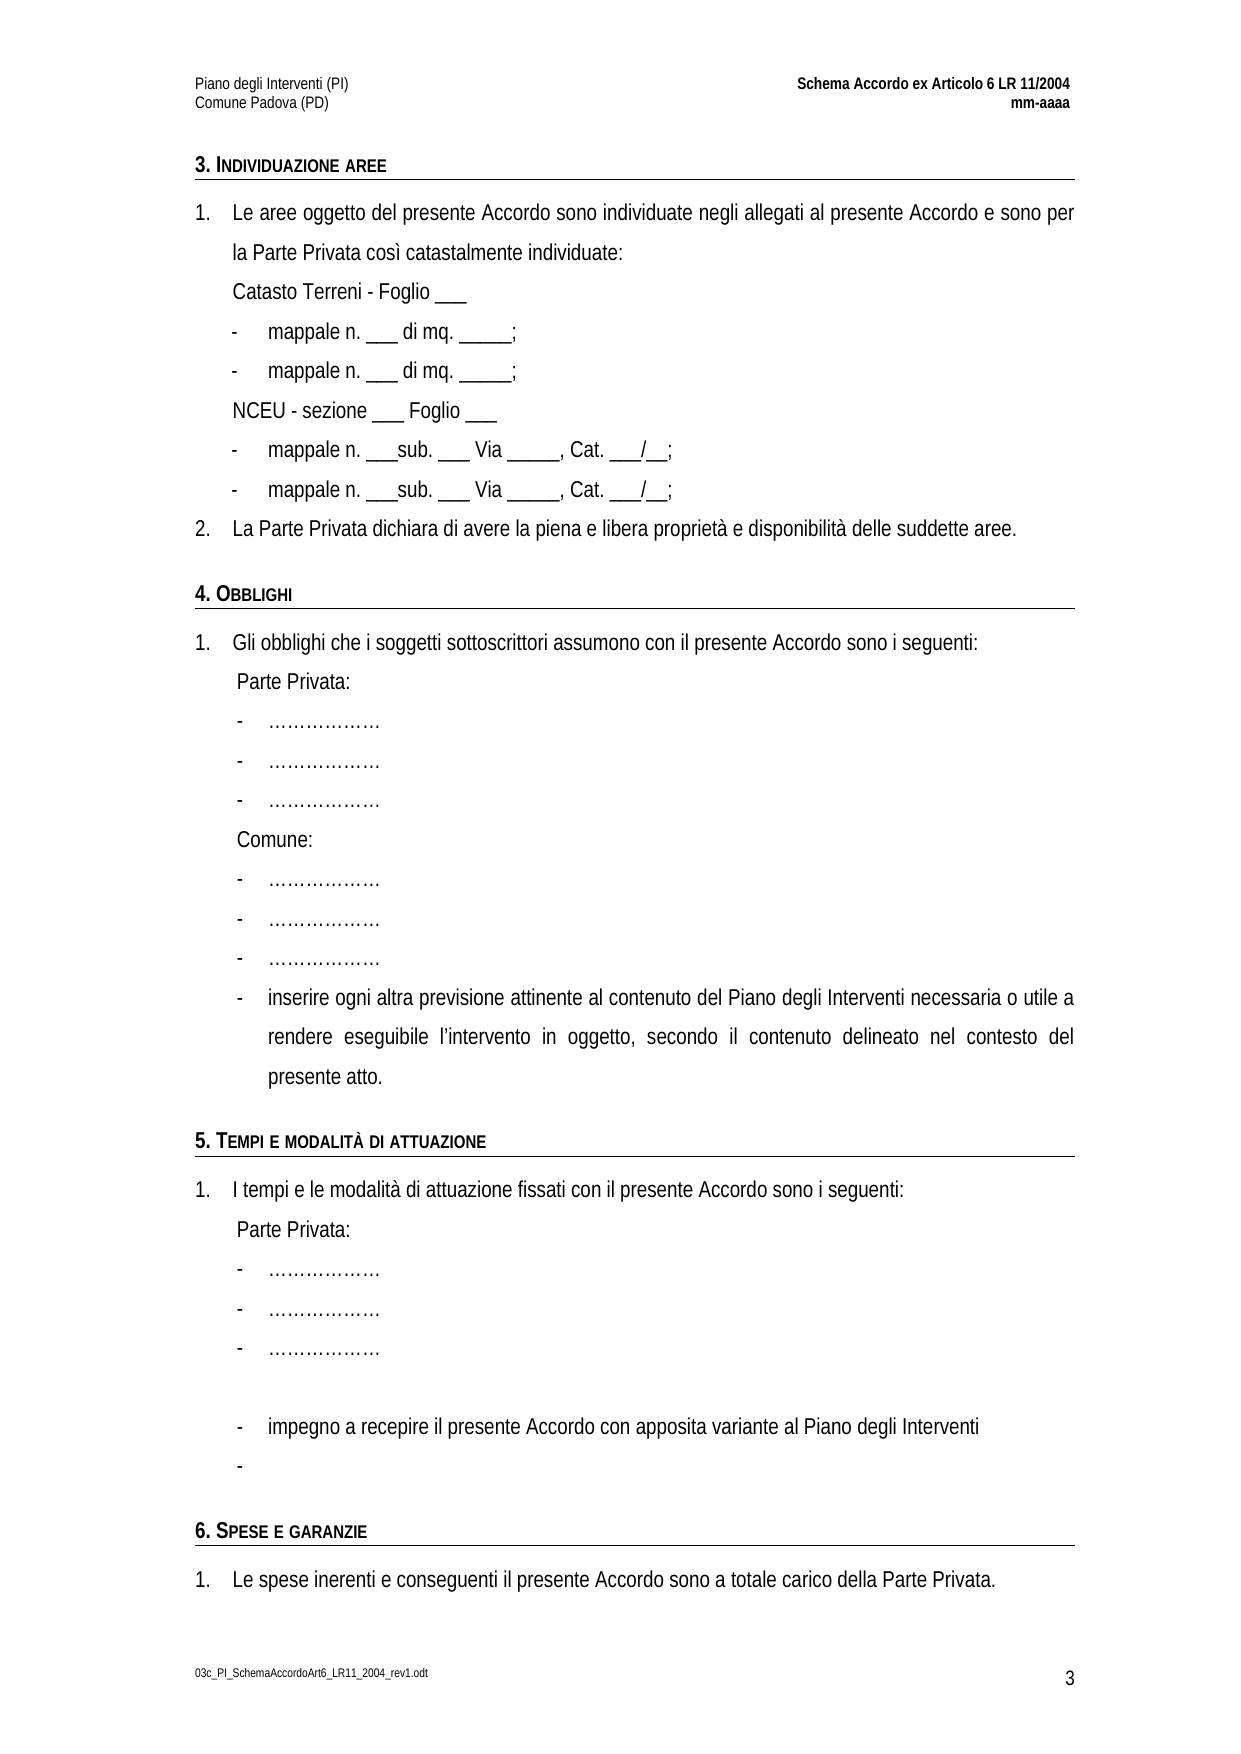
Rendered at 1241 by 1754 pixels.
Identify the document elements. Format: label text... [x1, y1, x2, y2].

list ……………… [237, 707, 1075, 734]
list mappale n. ___sub. ___ Via _____, Cat. ___/__; [231, 476, 1075, 502]
list ……………… [237, 1294, 1075, 1321]
list mappale n. ___ di mq. _____; [231, 318, 1075, 344]
subtitle 6. Spese e garanzie [195, 1517, 1075, 1545]
list impegno a recepire il presente Accordo con apposita variante al Piano degli Interventi [237, 1413, 1075, 1439]
text Comune: [237, 826, 1075, 852]
list Gli obblighi che i soggetti sottoscrittori assumono con il presente Accordo sono i seguenti: [195, 628, 1075, 655]
list ……………… [237, 905, 1075, 931]
text NCEU - sezione ___ Foglio ___ [232, 397, 1075, 423]
list ……………… [237, 865, 1075, 892]
list ……………… [237, 944, 1075, 971]
list ……………… [237, 786, 1075, 813]
text Parte Privata: [237, 1216, 1075, 1242]
list I tempi e le modalità di attuazione fissati con il presente Accordo sono i seguenti: [195, 1176, 1075, 1202]
subtitle 4. Obblighi [195, 580, 1075, 608]
list La Parte Privata dichiara di avere la piena e libera proprietà e disponibilità delle suddette aree. [195, 515, 1075, 542]
subtitle 5. Tempi e modalità di attuazione [195, 1127, 1075, 1156]
list ……………… [237, 747, 1075, 773]
list mappale n. ___sub. ___ Via _____, Cat. ___/__; [231, 436, 1075, 463]
list ……………… [237, 1334, 1075, 1360]
list Le spese inerenti e conseguenti il presente Accordo sono a totale carico della Parte Privata. [195, 1566, 1075, 1592]
list ……………… [237, 1255, 1075, 1281]
text Parte Privata: [237, 668, 1075, 694]
list inserire ogni altra previsione attinente al contenuto del Piano degli Interventi necessaria o utile a rendere eseguibile l’intervento in oggetto, secondo il contenuto delineato nel contesto del presente atto. [237, 984, 1075, 1089]
subtitle 3. Individuazione aree [195, 151, 1075, 179]
list Le aree oggetto del presente Accordo sono individuate negli allegati al presente Accordo e sono per la Parte Privata così catastalmente individuate: [195, 199, 1075, 265]
text Catasto Terreni - Foglio ___ [232, 278, 1075, 305]
list mappale n. ___ di mq. _____; [231, 357, 1075, 384]
